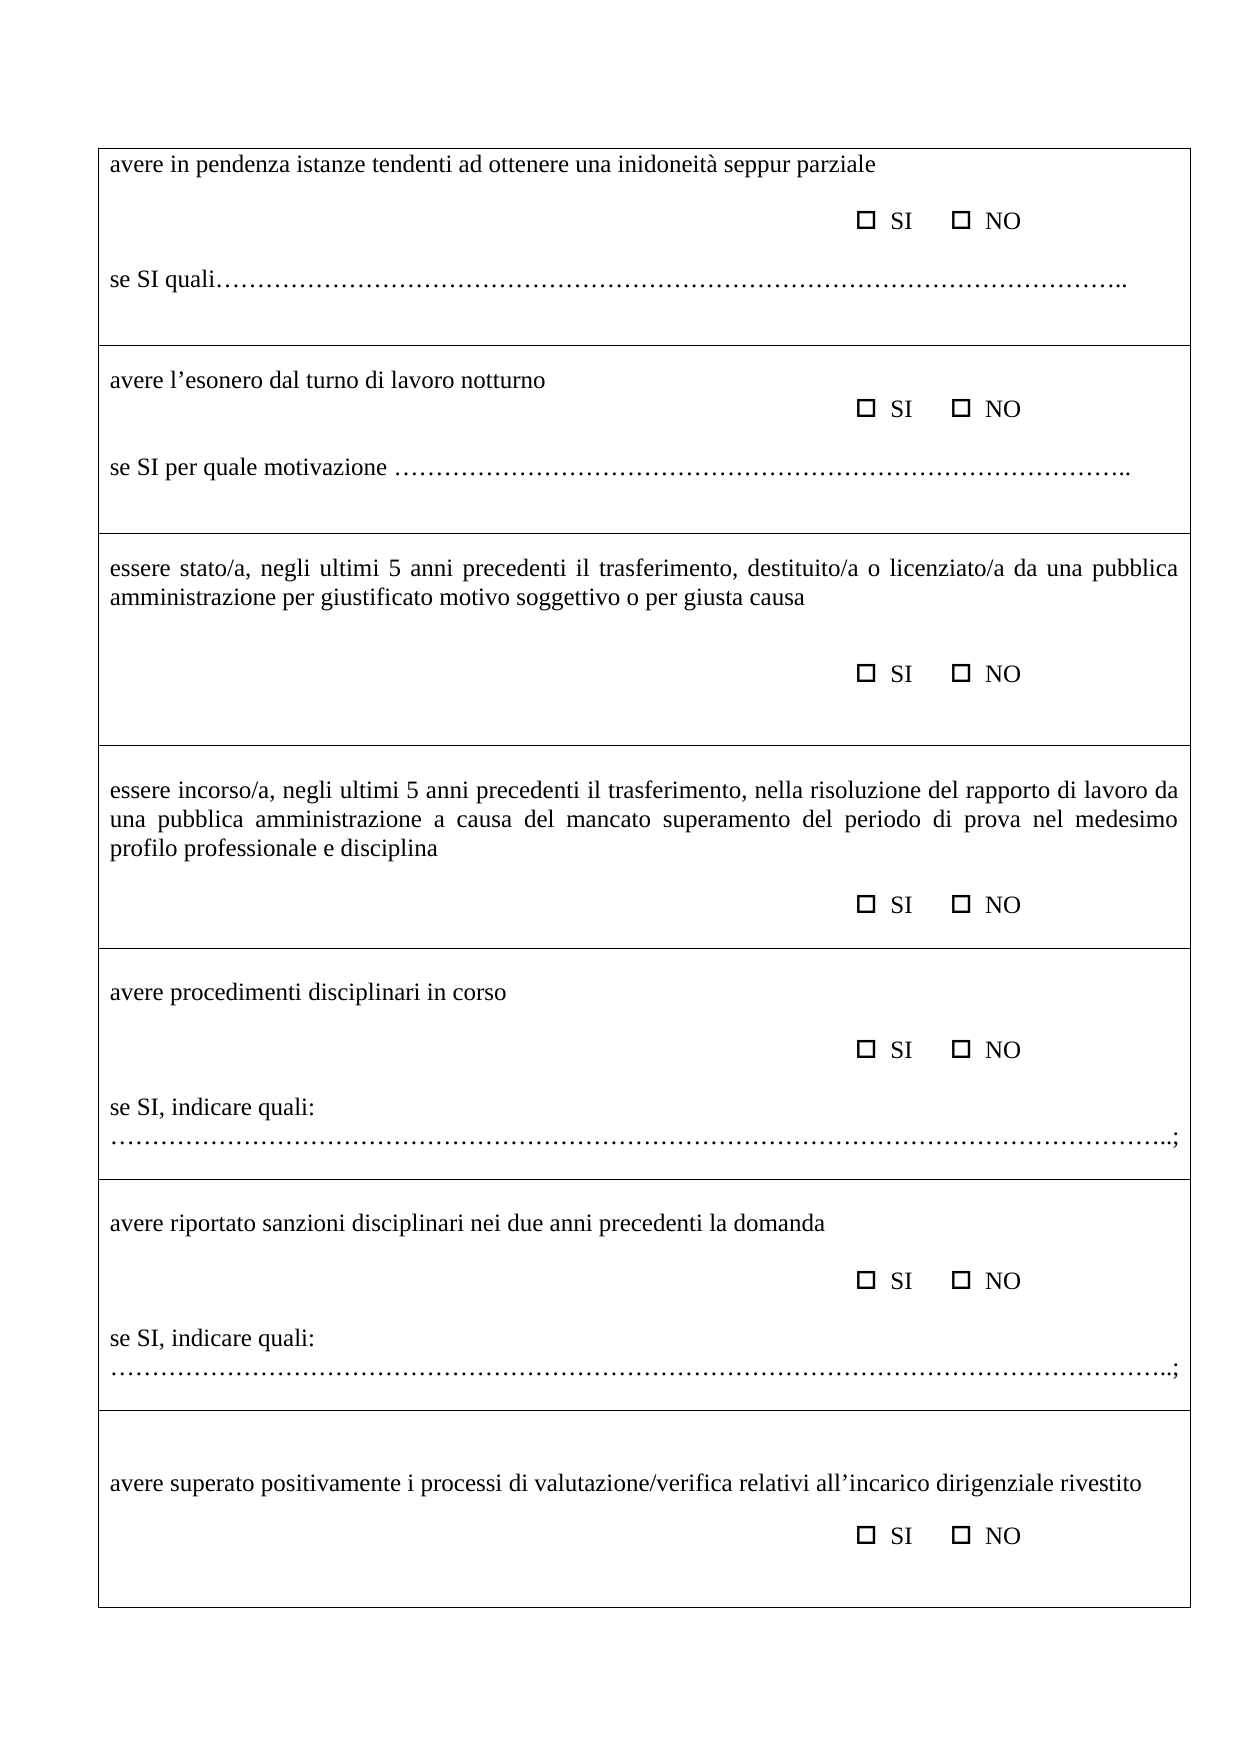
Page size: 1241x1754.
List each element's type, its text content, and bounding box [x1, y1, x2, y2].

table_cell [73, 1410, 98, 1607]
table_cell avere riportato sanzioni disciplinari nei due anni precedenti la domanda  SI  NO se SI, indicare quali: ………………………………………………………………………………………………………………..; [99, 1180, 1190, 1410]
table_cell [73, 948, 98, 1179]
table_cell avere l’esonero dal turno di lavoro notturno  SI  NO se SI per quale motivazione …………………………………………………………………………….. [99, 346, 1190, 533]
table_cell [73, 148, 98, 345]
table_cell essere incorso/a, negli ultimi 5 anni precedenti il trasferimento, nella risoluzione del rapporto di lavoro da una pubblica amministrazione a causa del mancato superamento del periodo di prova nel medesimo profilo professionale e disciplina  SI  NO [99, 746, 1190, 948]
table_cell [73, 745, 98, 948]
table_cell avere in pendenza istanze tendenti ad ottenere una inidoneità seppur parziale  SI  NO se SI quali……………………………………………………………………………………………….. [99, 149, 1190, 345]
table_cell avere procedimenti disciplinari in corso  SI  NO se SI, indicare quali: ………………………………………………………………………………………………………………..; [99, 949, 1190, 1179]
table_cell [73, 533, 98, 745]
table_cell [73, 345, 98, 533]
table_cell essere stato/a, negli ultimi 5 anni precedenti il trasferimento, destituito/a o licenziato/a da una pubblica amministrazione per giustificato motivo soggettivo o per giusta causa  SI  NO [99, 534, 1190, 745]
table_cell [73, 1179, 98, 1410]
table_cell avere superato positivamente i processi di valutazione/verifica relativi all’incarico dirigenziale rivestito  SI  NO [99, 1411, 1190, 1607]
